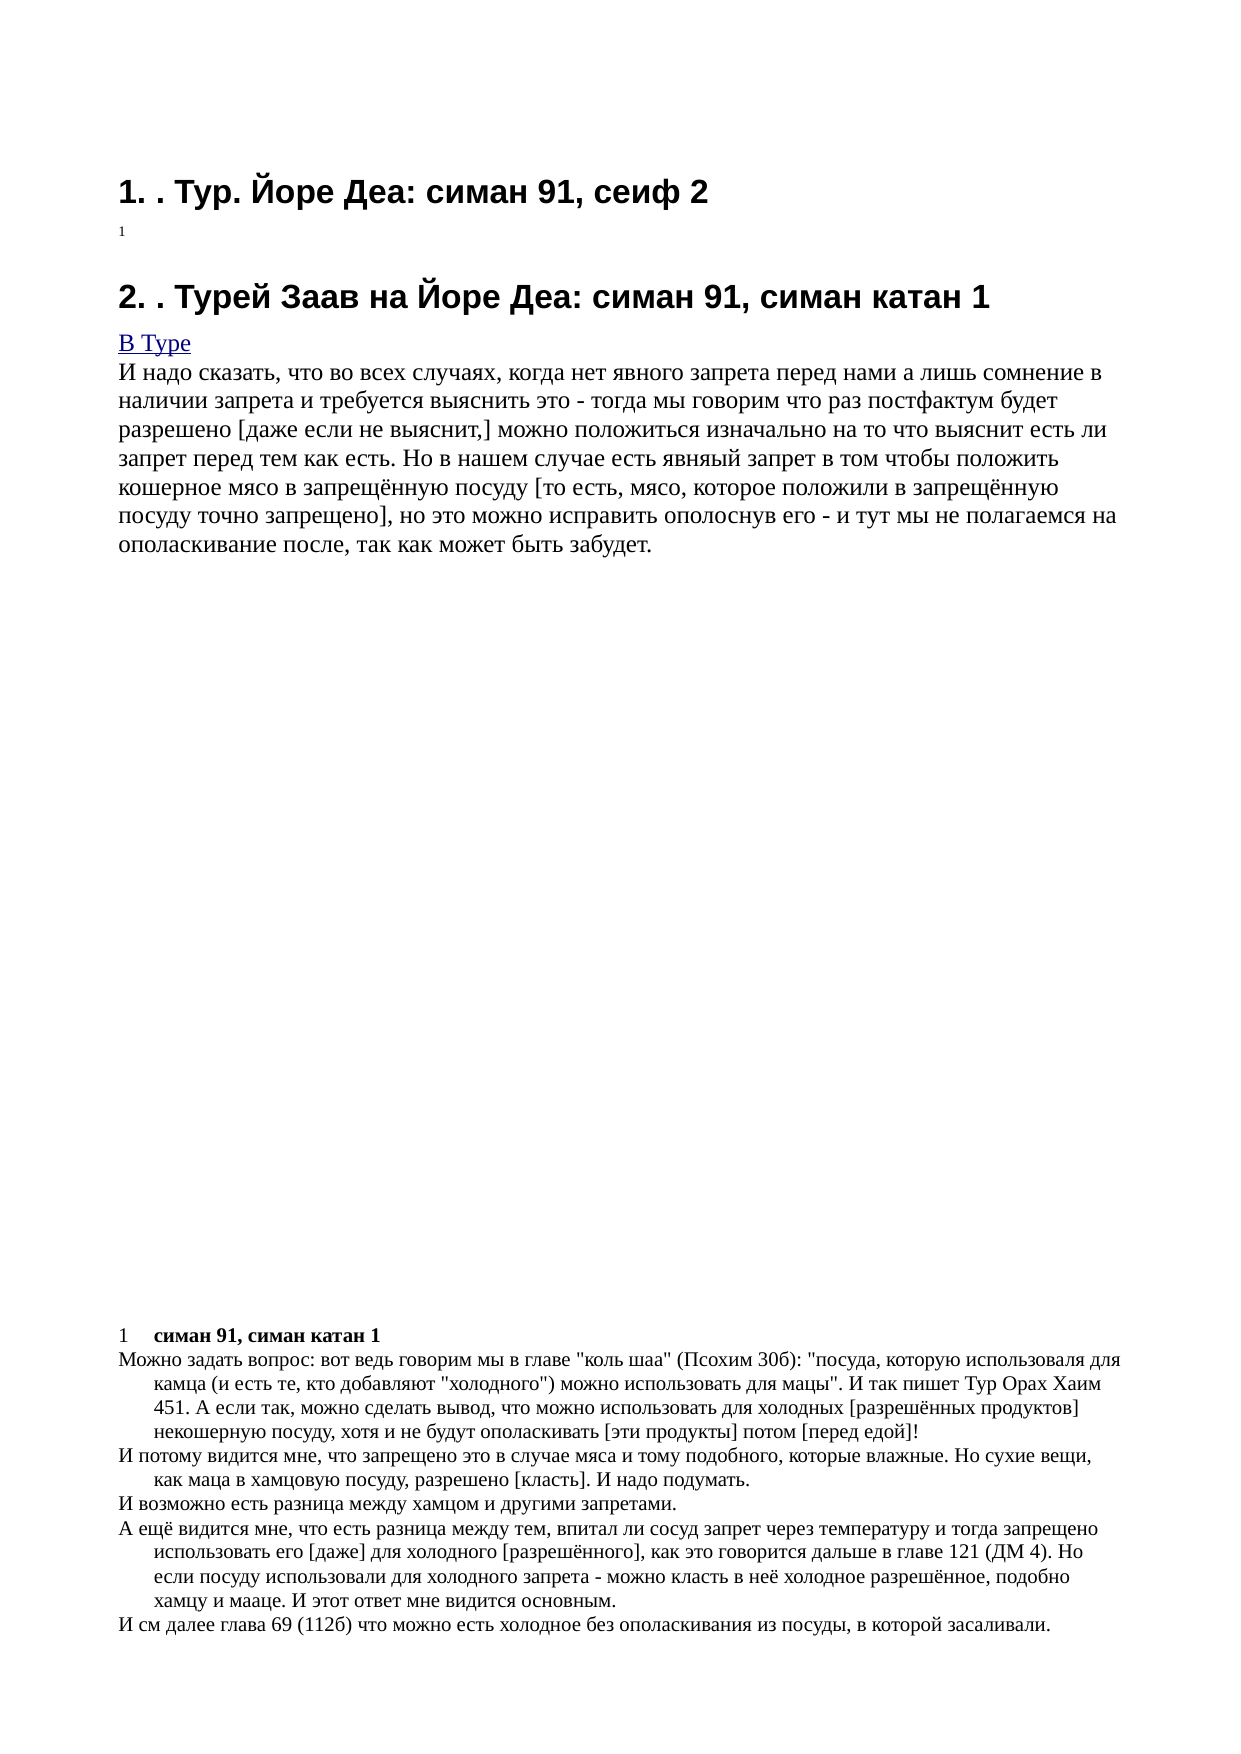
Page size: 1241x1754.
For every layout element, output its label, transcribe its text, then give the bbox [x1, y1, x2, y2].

subtitle . Тур. Йоре Деа: симан 91, сеиф 2 [118, 147, 1122, 176]
text симан 91, симан катан 1 [118, 1180, 1122, 1204]
subtitle . Турей Заав на Йоре Деа: симан 91, симан катан 1 [118, 204, 1122, 233]
text И потому видится мне, что запрещено это в случае мяса и тому подобного, которые влажные. Но сухие вещи, как маца в хамцовую посуду, разрешено [класть]. И надо подумать. [118, 1348, 1122, 1406]
text И см далее глава 69 (112б) что можно есть холодное без ополаскивания из посуды, в которой засаливали. [118, 1578, 1122, 1636]
text И возможно есть разница между хамцом и другими запретами. [118, 1406, 1122, 1434]
text А ещё видится мне, что есть разница между тем, впитал ли сосуд запрет через температуру и тогда запрещено использовать его [даже] для холодного [разрешённого], как это говорится дальше в главе 121 (ДМ 4). Но если посуду использовали для холодного запрета - можно класть в неё холодное разрешённое, подобно хамцу и мааце. И этот ответ мне видится основным. [118, 1434, 1122, 1578]
text Можно задать вопрос: вот ведь говорим мы в главе "коль шаа" (Псохим 30б): "посуда, которую использоваля для камца (и есть те, кто добавляют "холодного") можно использовать для мацы". И так пишет Тур Орах Хаим 451. А если так, можно сделать вывод, что можно использовать для холодных [разрешённых продуктов] некошерную посуду, хотя и не будут ополаскивать [эти продукты] потом [перед едой]! [118, 1204, 1122, 1348]
text И надо сказать, что во всех случаях, когда нет явного запрета перед нами а лишь сомнение в наличии запрета и требуется выяснить это - тогда мы говорим что раз постфактум будет разрешено [даже если не выяснит,] можно положиться изначально на то что выяснит есть ли запрет перед тем как есть. Но в нашем случае есть явняый запрет в том чтобы положить кошерное мясо в запрещённую посуду [то есть, мясо, которое положили в запрещённую посуду точно запрещено], но это можно исправить ополоснув его - и тут мы не полагаемся на ополаскивание после, так как может быть забудет. [118, 262, 1122, 463]
text В Туре [118, 233, 1122, 262]
